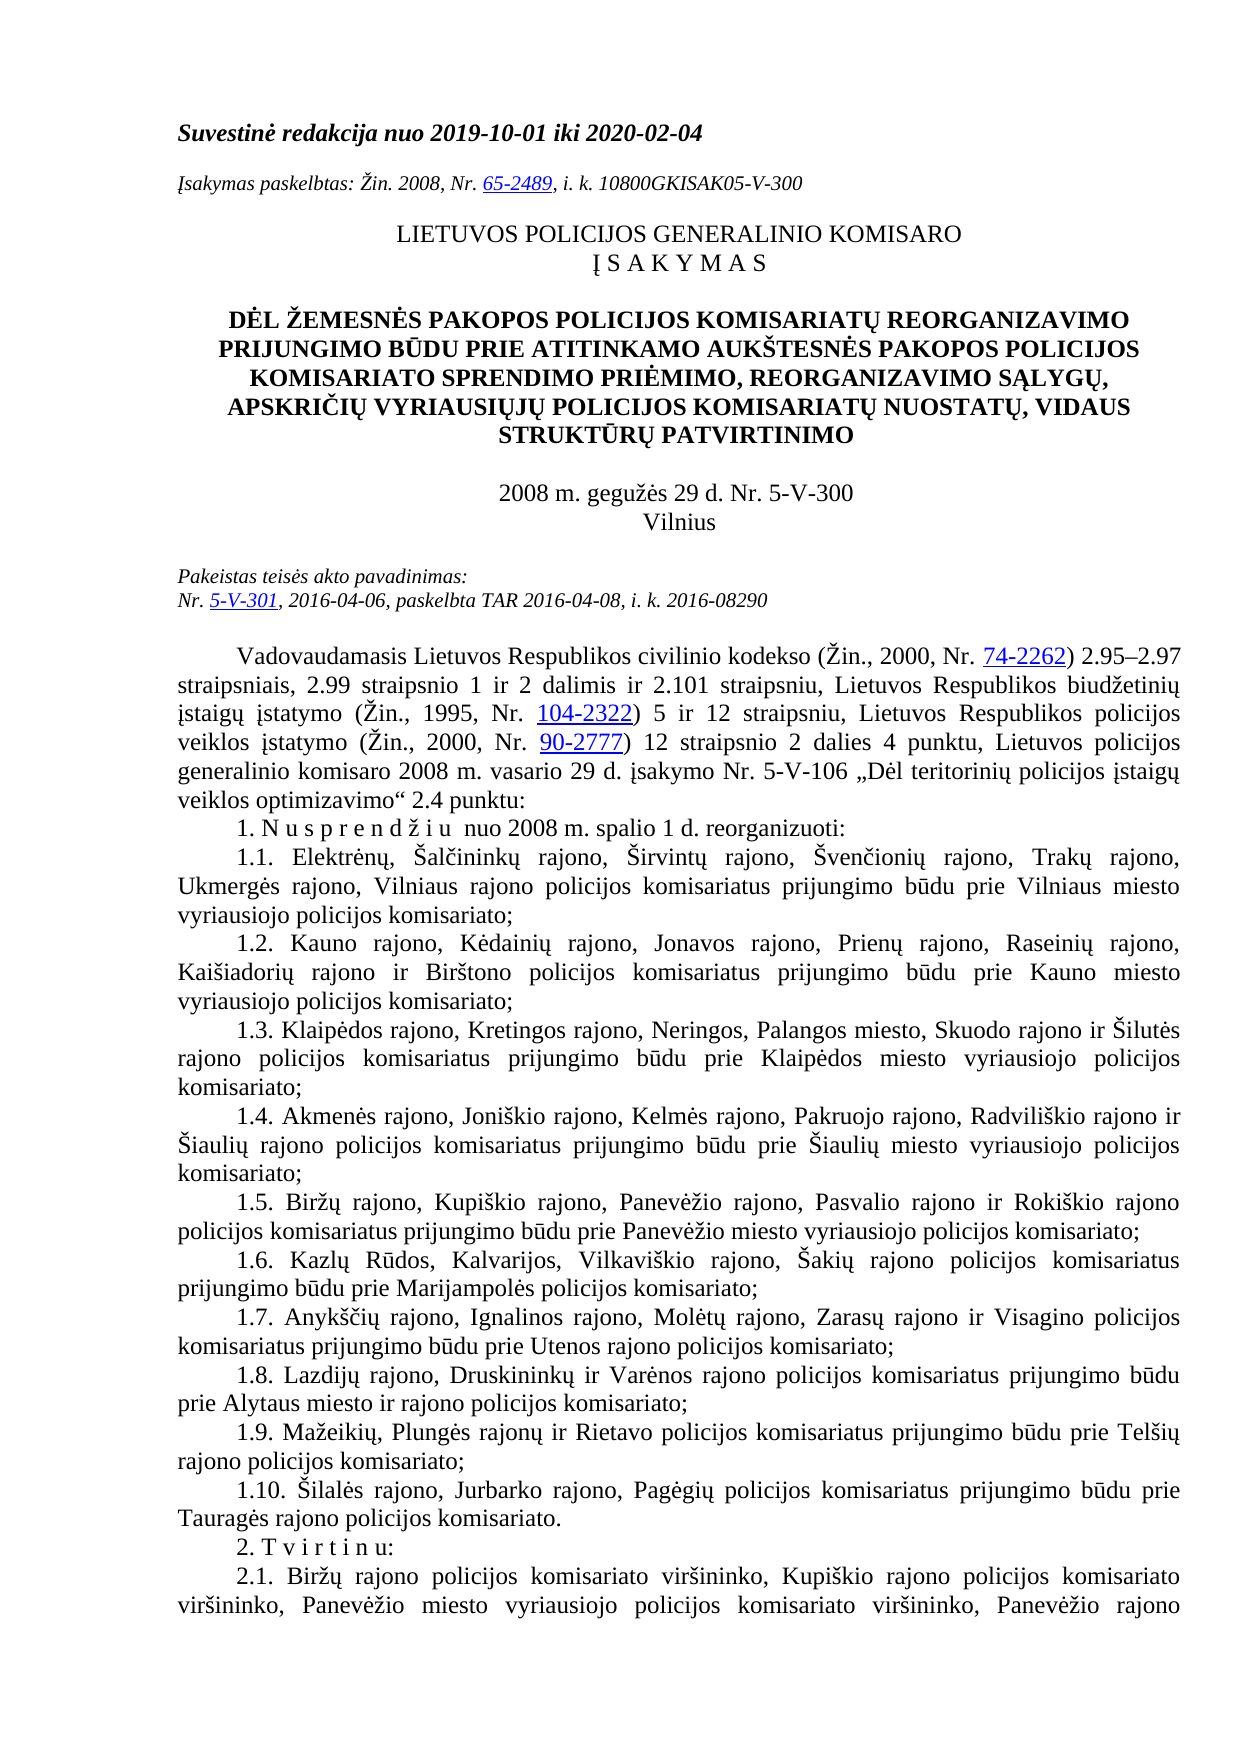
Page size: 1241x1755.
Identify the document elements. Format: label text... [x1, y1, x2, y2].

text 2. Tvirtinu: [177, 1532, 1181, 1561]
text Pakeistas teisės akto pavadinimas: [177, 564, 1181, 588]
text Vilnius [177, 507, 1181, 535]
text 1.9. Mažeikių, Plungės rajonų ir Rietavo policijos komisariatus prijungimo būdu prie Telšių rajono policijos komisariato; [177, 1417, 1181, 1475]
text 1.4. Akmenės rajono, Joniškio rajono, Kelmės rajono, Pakruojo rajono, Radviliškio rajono ir Šiaulių rajono policijos komisariatus prijungimo būdu prie Šiaulių miesto vyriausiojo policijos komisariato; [177, 1101, 1181, 1187]
text 1. Nusprendžiu nuo 2008 m. spalio 1 d. reorganizuoti: [177, 813, 1181, 842]
text DĖL ŽEMESNĖS PAKOPOS POLICIJOS KOMISARIATŲ REORGANIZAVIMO PRIJUNGIMO BŪDU PRIE ATITINKAMO AUKŠTESNĖS PAKOPOS POLICIJOS KOMISARIATO SPRENDIMO PRIĖMIMO, REORGANIZAVIMO SĄLYGŲ, APSKRIČIŲ VYRIAUSIŲJŲ POLICIJOS KOMISARIATŲ NUOSTATŲ, VIDAUS STRUKTŪRŲ PATVIRTINIMO [177, 305, 1181, 449]
text 1.6. Kazlų Rūdos, Kalvarijos, Vilkaviškio rajono, Šakių rajono policijos komisariatus prijungimo būdu prie Marijampolės policijos komisariato; [177, 1245, 1181, 1302]
text 1.1. Elektrėnų, Šalčininkų rajono, Širvintų rajono, Švenčionių rajono, Trakų rajono, Ukmergės rajono, Vilniaus rajono policijos komisariatus prijungimo būdu prie Vilniaus miesto vyriausiojo policijos komisariato; [177, 842, 1181, 928]
text 1.2. Kauno rajono, Kėdainių rajono, Jonavos rajono, Prienų rajono, Raseinių rajono, Kaišiadorių rajono ir Birštono policijos komisariatus prijungimo būdu prie Kauno miesto vyriausiojo policijos komisariato; [177, 928, 1181, 1015]
text Vadovaudamasis Lietuvos Respublikos civilinio kodekso (Žin., 2000, Nr. 74-2262) 2.95–2.97 straipsniais, 2.99 straipsnio 1 ir 2 dalimis ir 2.101 straipsniu, Lietuvos Respublikos biudžetinių įstaigų įstatymo (Žin., 1995, Nr. 104-2322) 5 ir 12 straipsniu, Lietuvos Respublikos policijos veiklos įstatymo (Žin., 2000, Nr. 90-2777) 12 straipsnio 2 dalies 4 punktu, Lietuvos policijos generalinio komisaro 2008 m. vasario 29 d. įsakymo Nr. 5-V-106 „Dėl teritorinių policijos įstaigų veiklos optimizavimo“ 2.4 punktu: [177, 641, 1181, 813]
text ĮSAKYMAS [177, 248, 1181, 277]
text 1.7. Anykščių rajono, Ignalinos rajono, Molėtų rajono, Zarasų rajono ir Visagino policijos komisariatus prijungimo būdu prie Utenos rajono policijos komisariato; [177, 1302, 1181, 1360]
text 1.3. Klaipėdos rajono, Kretingos rajono, Neringos, Palangos miesto, Skuodo rajono ir Šilutės rajono policijos komisariatus prijungimo būdu prie Klaipėdos miesto vyriausiojo policijos komisariato; [177, 1015, 1181, 1101]
text Nr. 5-V-301, 2016-04-06, paskelbta TAR 2016-04-08, i. k. 2016-08290 [177, 588, 1181, 612]
text LIETUVOS POLICIJOS GENERALINIO KOMISARO [177, 219, 1181, 248]
text Suvestinė redakcija nuo 2019-10-01 iki 2020-02-04 [177, 118, 1181, 147]
text 1.8. Lazdijų rajono, Druskininkų ir Varėnos rajono policijos komisariatus prijungimo būdu prie Alytaus miesto ir rajono policijos komisariato; [177, 1360, 1181, 1417]
text 2.1. Biržų rajono policijos komisariato viršininko, Kupiškio rajono policijos komisariato viršininko, Panevėžio miesto vyriausiojo policijos komisariato viršininko, Panevėžio rajono [177, 1561, 1181, 1618]
text Įsakymas paskelbtas: Žin. 2008, Nr. 65-2489, i. k. 10800GKISAK05-V-300 [177, 171, 1181, 195]
text 1.10. Šilalės rajono, Jurbarko rajono, Pagėgių policijos komisariatus prijungimo būdu prie Tauragės rajono policijos komisariato. [177, 1475, 1181, 1532]
text 2008 m. gegužės 29 d. Nr. 5-V-300 [177, 478, 1181, 507]
text 1.5. Biržų rajono, Kupiškio rajono, Panevėžio rajono, Pasvalio rajono ir Rokiškio rajono policijos komisariatus prijungimo būdu prie Panevėžio miesto vyriausiojo policijos komisariato; [177, 1187, 1181, 1245]
